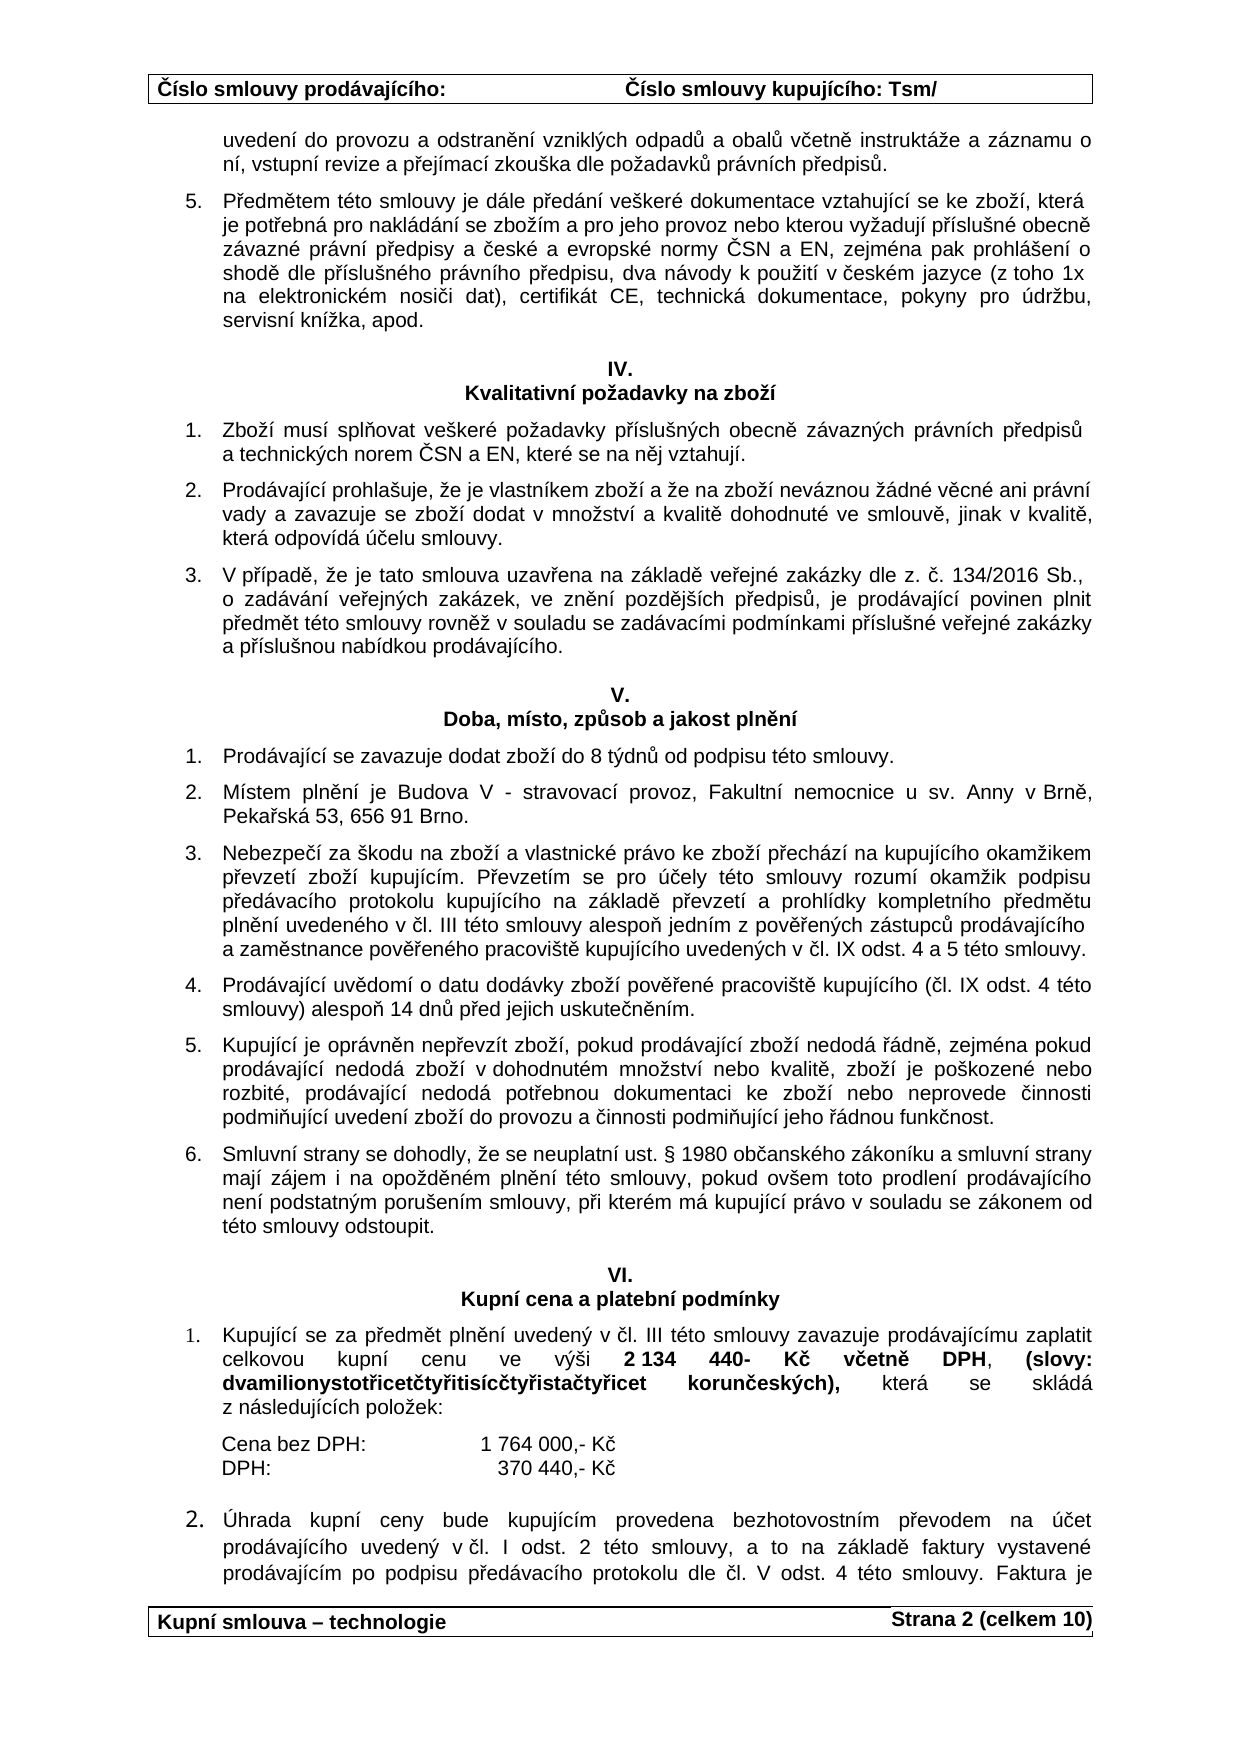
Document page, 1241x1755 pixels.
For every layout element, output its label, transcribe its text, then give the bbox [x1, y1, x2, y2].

text IV. [148, 357, 1093, 381]
list Prodávající uvědomí o datu dodávky zboží pověřené pracoviště kupujícího (čl. IX odst. 4 této smlouvy) alespoň 14 dnů před jejich uskutečněním. [185, 973, 1093, 1021]
text Kvalitativní požadavky na zboží [148, 381, 1093, 405]
list Prodávající prohlašuje, že je vlastníkem zboží a že na zboží neváznou žádné věcné ani právní vady a zavazuje se zboží dodat v množství a kvalitě dohodnuté ve smlouvě, jinak v kvalitě, která odpovídá účelu smlouvy. [185, 478, 1093, 550]
text V. [148, 683, 1093, 707]
list Předmětem této smlouvy je dále předání veškeré dokumentace vztahující se ke zboží, která je potřebná pro nakládání se zbožím a pro jeho provoz nebo kterou vyžadují příslušné obecně závazné právní předpisy a české a evropské normy ČSN a EN, zejména pak prohlášení o shodě dle příslušného právního předpisu, dva návody k použití v českém jazyce (z toho 1x na elektronickém nosiči dat), certifikát CE, technická dokumentace, pokyny pro údržbu, servisní knížka, apod. [185, 188, 1093, 332]
subtitle Kupní cena a platební podmínky [148, 1286, 1093, 1310]
list Kupující je oprávněn nepřevzít zboží, pokud prodávající zboží nedodá řádně, zejména pokud prodávající nedodá zboží v dohodnutém množství nebo kvalitě, zboží je poškozené nebo rozbité, prodávající nedodá potřebnou dokumentaci ke zboží nebo neprovede činnosti podmiňující uvedení zboží do provozu a činnosti podmiňující jeho řádnou funkčnost. [185, 1033, 1093, 1129]
list Zboží musí splňovat veškeré požadavky příslušných obecně závazných právních předpisů a technických norem ČSN a EN, které se na něj vztahují. [185, 418, 1093, 466]
text DPH: 370 440,- Kč [185, 1455, 1093, 1479]
list Nebezpečí za škodu na zboží a vlastnické právo ke zboží přechází na kupujícího okamžikem převzetí zboží kupujícím. Převzetím se pro účely této smlouvy rozumí okamžik podpisu předávacího protokolu kupujícího na základě převzetí a prohlídky kompletního předmětu plnění uvedeného v čl. III této smlouvy alespoň jedním z pověřených zástupců prodávajícího a zaměstnance pověřeného pracoviště kupujícího uvedených v čl. IX odst. 4 a 5 této smlouvy. [185, 841, 1093, 960]
list Prodávající se zavazuje dodat zboží do 8 týdnů od podpisu této smlouvy. [185, 744, 1093, 768]
text VI. [148, 1262, 1093, 1286]
list V případě, že je tato smlouva uzavřena na základě veřejné zakázky dle z. č. 134/2016 Sb., o zadávání veřejných zakázek, ve znění pozdějších předpisů, je prodávající povinen plnit předmět této smlouvy rovněž v souladu se zadávacími podmínkami příslušné veřejné zakázky a příslušnou nabídkou prodávajícího. [185, 562, 1093, 658]
subtitle Doba, místo, způsob a jakost plnění [148, 707, 1093, 731]
list Kupující se za předmět plnění uvedený v čl. III této smlouvy zavazuje prodávajícímu zaplatit celkovou kupní cenu ve výši 2 134 440- Kč včetně DPH, (slovy: dvamilionystotřicetčtyřitisícčtyřistačtyřicet korunčeských), která se skládá z následujících položek: [185, 1323, 1093, 1419]
list Smluvní strany se dohodly, že se neuplatní ust. § 1980 občanského zákoníku a smluvní strany mají zájem i na opožděném plnění této smlouvy, pokud ovšem toto prodlení prodávajícího není podstatným porušením smlouvy, při kterém má kupující právo v souladu se zákonem od této smlouvy odstoupit. [185, 1142, 1093, 1237]
text Cena bez DPH: 1 764 000,- Kč [185, 1431, 1093, 1455]
list Úhrada kupní ceny bude kupujícím provedena bezhotovostním převodem na účet prodávajícího uvedený v čl. I odst. 2 této smlouvy, a to na základě faktury vystavené prodávajícím po podpisu předávacího protokolu dle čl. V odst. 4 této smlouvy. Faktura je [185, 1503, 1093, 1585]
list Místem plnění je Budova V - stravovací provoz, Fakultní nemocnice u sv. Anny v Brně, Pekařská 53, 656 91 Brno. [185, 780, 1093, 828]
list uvedení do provozu a odstranění vzniklých odpadů a obalů včetně instruktáže a záznamu o ní, vstupní revize a přejímací zkouška dle požadavků právních předpisů. [185, 128, 1093, 176]
